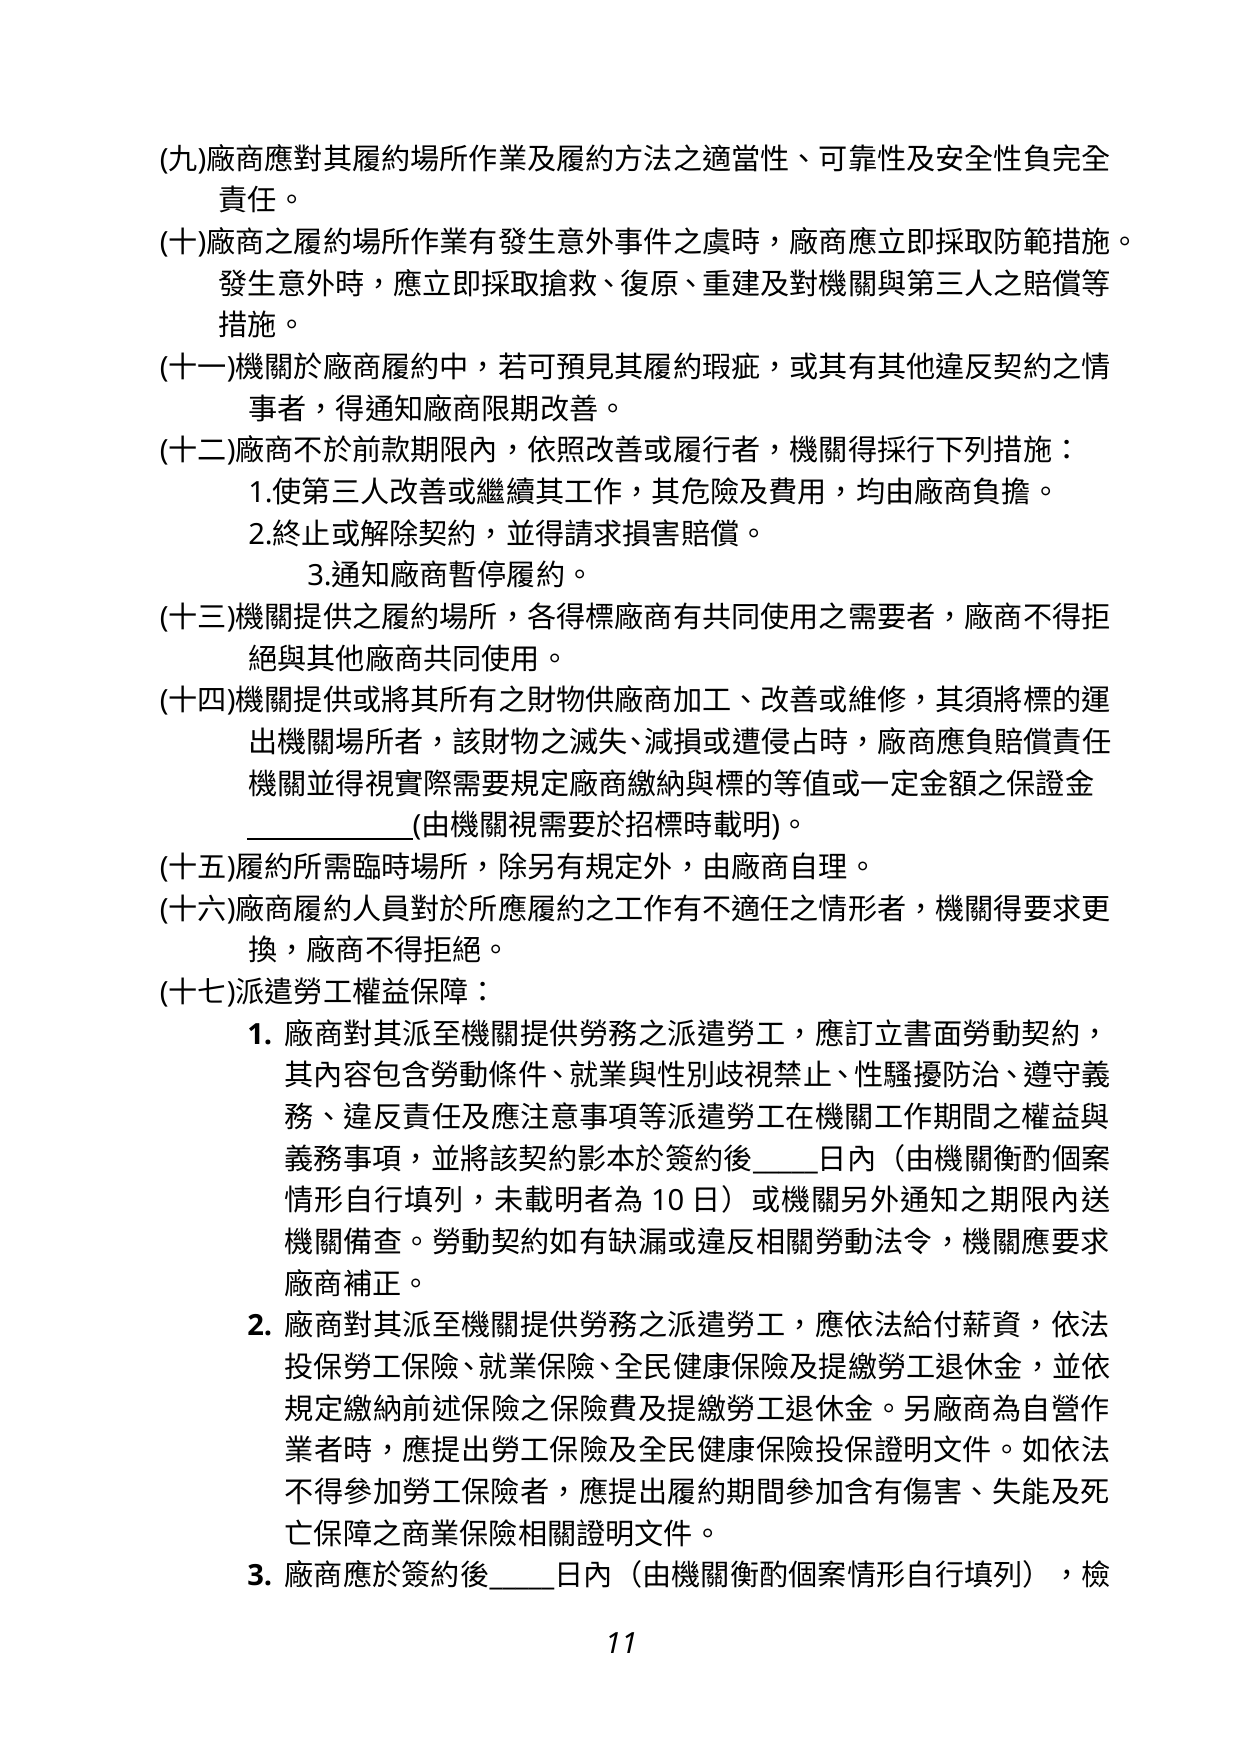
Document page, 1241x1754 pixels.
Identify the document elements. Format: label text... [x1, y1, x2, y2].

list 廠商對其派至機關提供勞務之派遣勞工，應依法給付薪資，依法投保勞工保險、就業保險、全民健康保險及提繳勞工退休金，並依規定繳納前述保險之保險費及提繳勞工退休金。另廠商為自營作業者時，應提出勞工保險及全民健康保險投保證明文件。如依法不得參加勞工保險者，應提出履約期間參加含有傷害、失能及死亡保障之商業保險相關證明文件。 [247, 1302, 1110, 1552]
text (十六)廠商履約人員對於所應履約之工作有不適任之情形者，機關得要求更換，廠商不得拒絕。 [159, 886, 1110, 969]
text (十一)機關於廠商履約中，若可預見其履約瑕疵，或其有其他違反契約之情事者，得通知廠商限期改善。 [159, 344, 1110, 427]
text (由機關視需要於招標時載明)。 [159, 802, 1110, 844]
text 1.使第三人改善或繼續其工作，其危險及費用，均由廠商負擔。 [248, 469, 1104, 511]
list 3.通知廠商暫停履約。 [248, 552, 1110, 594]
text (十七)派遣勞工權益保障： [159, 969, 1110, 1011]
text (十四)機關提供或將其所有之財物供廠商加工、改善或維修，其須將標的運出機關場所者，該財物之滅失、減損或遭侵占時，廠商應負賠償責任。機關並得視實際需要規定廠商繳納與標的等值或一定金額之保證金 [159, 677, 1110, 802]
text (十)廠商之履約場所作業有發生意外事件之虞時，廠商應立即採取防範措施。發生意外時，應立即採取搶救、復原、重建及對機關與第三人之賠償等措施。 [159, 219, 1110, 344]
list 廠商對其派至機關提供勞務之派遣勞工，應訂立書面勞動契約，其內容包含勞動條件、就業與性別歧視禁止、性騷擾防治、遵守義務、違反責任及應注意事項等派遣勞工在機關工作期間之權益與義務事項，並將該契約影本於簽約後_____日內（由機關衡酌個案情形自行填列，未載明者為10日）或機關另外通知之期限內送機關備查。勞動契約如有缺漏或違反相關勞動法令，機關應要求廠商補正。 [247, 1011, 1110, 1302]
text (十五)履約所需臨時場所，除另有規定外，由廠商自理。 [159, 844, 1110, 886]
text 2.終止或解除契約，並得請求損害賠償。 [248, 511, 1104, 552]
list 廠商應於簽約後_____日內（由機關衡酌個案情形自行填列），檢具派至機關提供勞務之派遣勞工名冊（包括勞工姓名、出生年月日、身分證字號及住址）、勞工保險被保險人投保資料表(明細)影本及切結書（具結已依法為其派遣勞工投保勞工保險、就業保險、全民健康保險及提繳勞工退休金，並依規定繳納前述保險之保險費及提繳勞工退休金）送機關備查。 [247, 1552, 1110, 1594]
text (十三)機關提供之履約場所，各得標廠商有共同使用之需要者，廠商不得拒絕與其他廠商共同使用。 [159, 594, 1110, 677]
text (十二)廠商不於前款期限內，依照改善或履行者，機關得採行下列措施： [159, 427, 1110, 469]
text (九)廠商應對其履約場所作業及履約方法之適當性、可靠性及安全性負完全責任。 [159, 136, 1110, 219]
